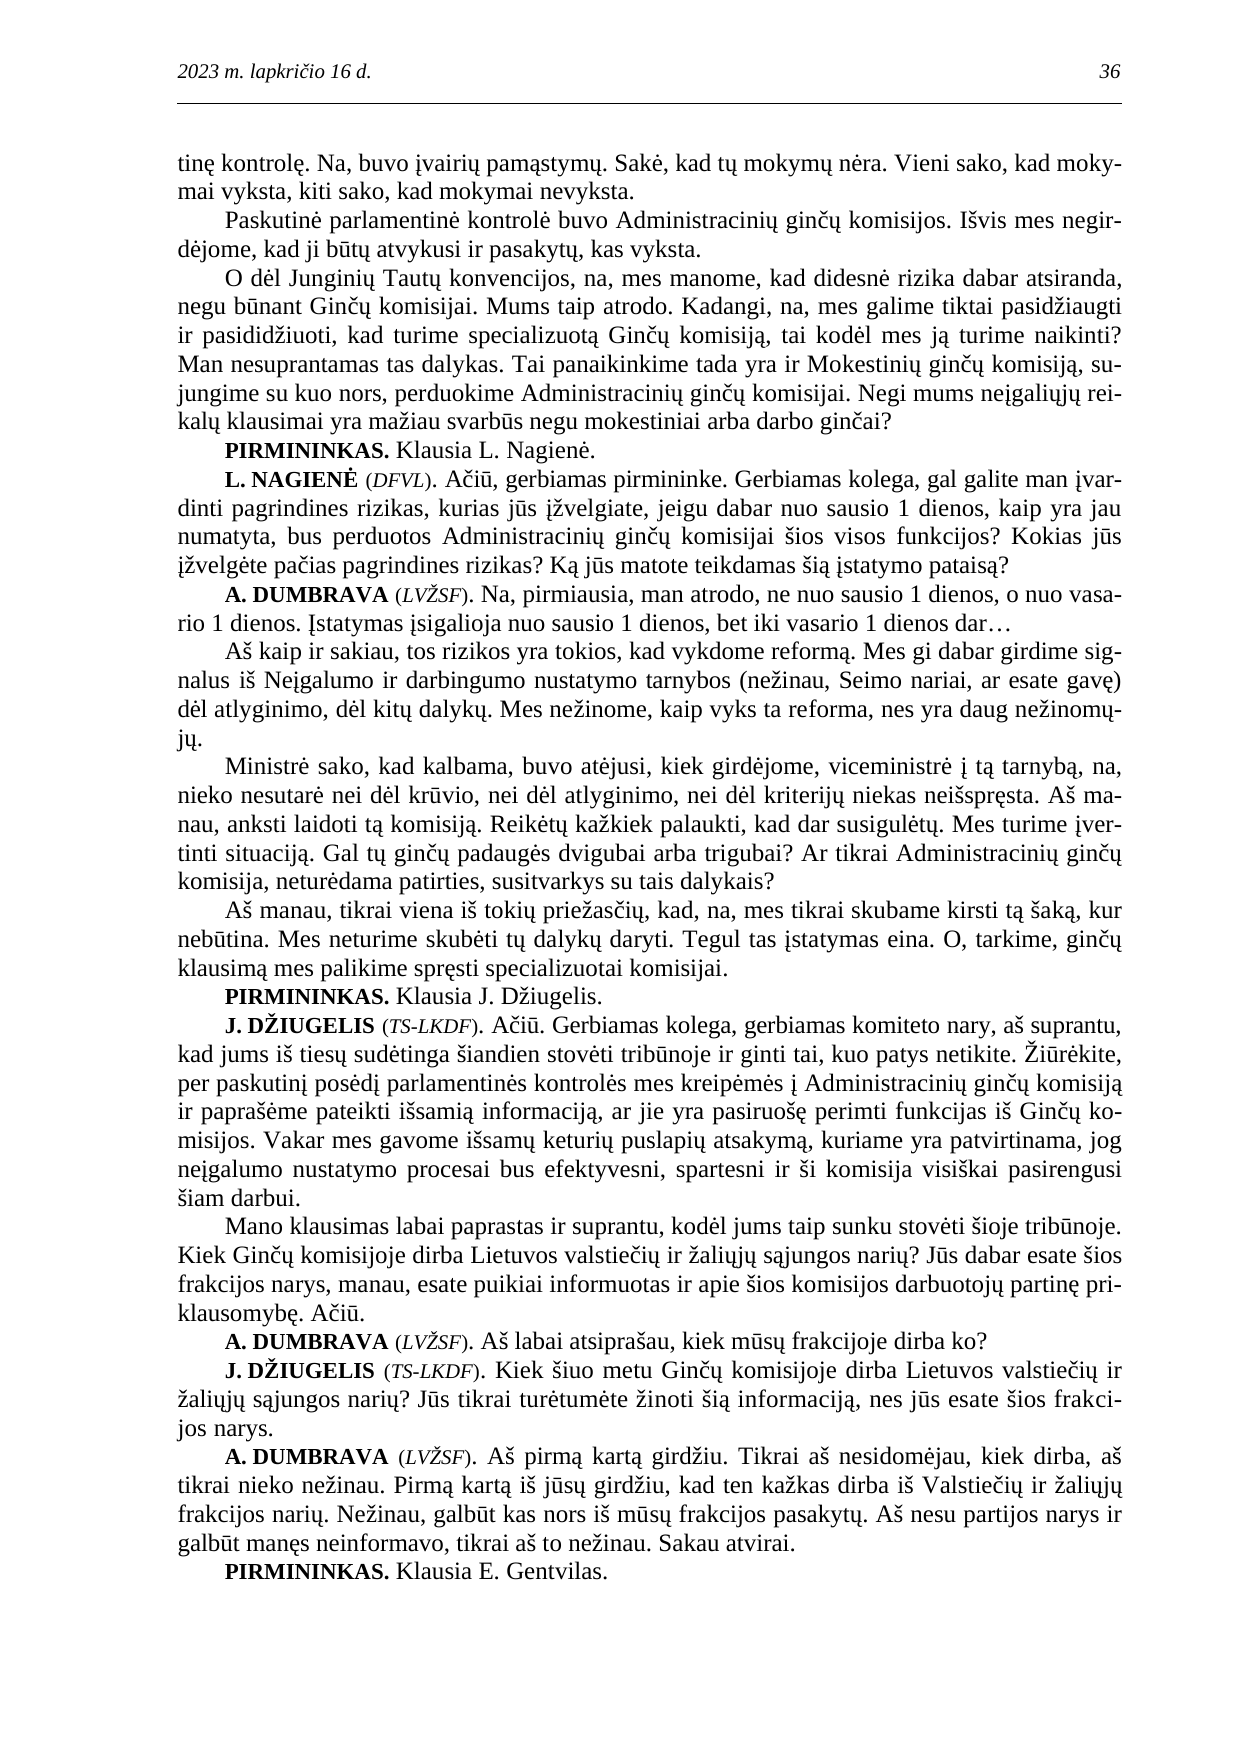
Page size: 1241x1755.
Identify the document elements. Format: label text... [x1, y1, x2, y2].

text Mi­nist­rė sa­ko, kad kal­ba­ma, bu­vo at­ėju­si, kiek gir­dė­jo­me, vi­ce­mi­nist­rė į tą tar­ny­bą, na, nie­ko ne­su­ta­rė nei dėl krū­vio, nei dėl at­ly­gi­ni­mo, nei dėl kri­te­ri­jų nie­kas ne­iš­spręs­ta. Aš ma­nau, anks­ti lai­do­ti tą ko­mi­si­ją. Rei­kė­tų kaž­kiek pa­lauk­ti, kad dar su­si­gu­lė­tų. Mes tu­ri­me įver­tin­ti si­tu­a­ci­ją. Gal tų gin­čų pa­dau­gės dvi­gu­bai ar­ba tri­gu­bai? Ar tik­rai Ad­mi­nist­ra­ci­nių gin­čų ko­mi­si­ja, ne­tu­rė­da­ma pa­tir­ties, su­si­tvar­kys su tais da­ly­kais? [177, 751, 1122, 895]
text J. DŽIUGELIS (TS-LKDF). Ačiū. Ger­bia­mas ko­le­ga, ger­bia­mas ko­mi­te­to na­ry, aš su­pran­tu, kad jums iš tie­sų su­dė­tin­ga šian­dien sto­vė­ti tri­bū­no­je ir gin­ti tai, kuo pa­tys ne­ti­ki­te. Žiū­rė­ki­te, per pas­ku­ti­nį po­sė­dį par­la­men­ti­nės kon­tro­lės mes krei­pė­mės į Ad­mi­nist­ra­ci­nių gin­čų ko­mi­si­ją ir pa­pra­šė­me pa­teik­ti iš­sa­mią in­for­ma­ci­ją, ar jie yra pa­si­ruo­šę per­im­ti funk­ci­jas iš Gin­čų ko­mi­si­jos. Va­kar mes ga­vo­me iš­sa­mų ke­tu­rių pus­la­pių at­sa­ky­mą, ku­ria­me yra pa­tvir­ti­na­ma, jog ne­įga­lu­mo nu­sta­ty­mo pro­ce­sai bus efek­ty­ves­ni, spar­tes­ni ir ši ko­mi­si­ja vi­siš­kai pa­si­ren­gu­si šiam dar­bui. [177, 1010, 1122, 1211]
text Aš kaip ir sa­kiau, tos ri­zi­kos yra to­kios, kad vyk­do­me re­for­mą. Mes gi da­bar gir­di­me sig­na­lus iš Ne­įga­lu­mo ir dar­bin­gu­mo nu­sta­ty­mo tar­ny­bos (ne­ži­nau, Sei­mo na­riai, ar esa­te ga­vę) dėl at­ly­gi­ni­mo, dėl ki­tų da­ly­kų. Mes ne­ži­no­me, kaip vyks ta re­for­ma, nes yra daug ne­ži­no­mų­jų. [177, 636, 1122, 751]
text L. NAGIENĖ (DFVL). Ačiū, ger­bia­mas pir­mi­nin­ke. Ger­bia­mas ko­le­ga, gal ga­li­te man įvar­din­ti pa­grin­di­nes ri­zi­kas, ku­rias jūs įžvel­gia­te, jei­gu da­bar nuo sau­sio 1 die­nos, kaip yra jau nu­ma­ty­ta, bus per­duo­tos Ad­mi­nist­ra­ci­nių gin­čų ko­mi­si­jai šios vi­sos funk­ci­jos? Ko­kias jūs įžvel­gė­te pa­čias pa­grin­di­nes ri­zi­kas? Ką jūs ma­to­te teik­da­mas šią įsta­ty­mo pa­tai­są? [177, 464, 1122, 579]
text Ma­no klau­si­mas la­bai pa­pras­tas ir su­pran­tu, ko­dėl jums taip sun­ku sto­vė­ti šio­je tri­bū­no­je. Kiek Gin­čų ko­mi­si­jo­je dir­ba Lie­tu­vos vals­tie­čių ir ža­lių­jų są­jun­gos na­rių? Jūs da­bar esa­te šios frak­ci­jos na­rys, ma­nau, esa­te pui­kiai in­for­muo­tas ir apie šios ko­mi­si­jos dar­buo­to­jų par­ti­nę pri­klau­so­my­bę. Ačiū. [177, 1211, 1122, 1326]
text J. DŽIUGELIS (TS-LKDF). Kiek šiuo me­tu Gin­čų ko­mi­si­jo­je dir­ba Lie­tu­vos vals­tie­čių ir ža­lių­jų są­jun­gos na­rių? Jūs tik­rai tu­rė­tu­mė­te ži­no­ti šią in­for­ma­ci­ją, nes jūs esa­te šios frak­ci­jos na­rys. [177, 1355, 1122, 1441]
text A. DUMBRAVA (LVŽSF). Aš la­bai at­si­pra­šau, kiek mū­sų frak­ci­jo­je dir­ba ko? [177, 1326, 1122, 1355]
text PIRMININKAS. Klau­sia L. Na­gie­nė. [177, 435, 1122, 464]
text PIRMININKAS. Klau­sia J. Džiu­ge­lis. [177, 981, 1122, 1010]
text PIRMININKAS. Klau­sia E. Gent­vi­las. [177, 1556, 1122, 1585]
text O dėl Jun­gi­nių Tau­tų kon­ven­ci­jos, na, mes ma­no­me, kad di­des­nė ri­zi­ka da­bar at­si­ran­da, ne­gu bū­nant Gin­čų ko­mi­si­jai. Mums taip at­ro­do. Ka­dan­gi, na, mes ga­li­me tik­tai pa­si­džiaug­ti ir pa­si­di­džiuo­ti, kad tu­ri­me spe­cia­li­zuo­tą Gin­čų ko­mi­si­ją, tai ko­dėl mes ją tu­ri­me nai­kin­ti? Man ne­su­pran­ta­mas tas da­ly­kas. Tai pa­nai­kin­ki­me ta­da yra ir Mo­kes­ti­nių gin­čų ko­mi­si­ją, su­jun­gi­me su kuo nors, per­duo­ki­me Ad­mi­nist­ra­ci­nių gin­čų ko­mi­si­jai. Ne­gi mums ne­įga­lių­jų rei­ka­lų klau­si­mai yra ma­žiau svar­būs ne­gu mo­kes­ti­niai ar­ba dar­bo gin­čai? [177, 263, 1122, 435]
text ti­nę kon­tro­lę. Na, bu­vo įvai­rių pa­mąs­ty­mų. Sa­kė, kad tų mo­ky­mų nė­ra. Vie­ni sa­ko, kad mo­ky­mai vyks­ta, ki­ti sa­ko, kad mo­ky­mai ne­vyks­ta. [177, 148, 1122, 205]
text Pas­ku­ti­nė par­la­men­ti­nė kon­tro­lė bu­vo Ad­mi­nist­ra­ci­nių gin­čų ko­mi­si­jos. Iš­vis mes ne­gir­dė­jo­me, kad ji bū­tų at­vy­ku­si ir pa­sa­ky­tų, kas vyks­ta. [177, 205, 1122, 263]
text Aš ma­nau, tik­rai vie­na iš to­kių prie­žas­čių, kad, na, mes tik­rai sku­ba­me kirs­ti tą ša­ką, kur ne­bū­ti­na. Mes ne­tu­ri­me sku­bė­ti tų da­ly­kų da­ry­ti. Te­gul tas įsta­ty­mas ei­na. O, tar­ki­me, gin­čų klau­si­mą mes pa­li­ki­me spręs­ti spe­cia­li­zuo­tai ko­mi­si­jai. [177, 895, 1122, 981]
text A. DUMBRAVA (LVŽSF). Aš pir­mą kar­tą gir­džiu. Tik­rai aš ne­si­do­mė­jau, kiek dir­ba, aš tik­rai nie­ko ne­ži­nau. Pir­mą kar­tą iš jū­sų gir­džiu, kad ten kaž­kas dir­ba iš Vals­tie­čių ir ža­lių­jų frak­ci­jos na­rių. Ne­ži­nau, gal­būt kas nors iš mū­sų frak­ci­jos pa­sa­ky­tų. Aš ne­su par­ti­jos na­rys ir gal­būt ma­nęs ne­in­for­ma­vo, tik­rai aš to ne­ži­nau. Sa­kau at­vi­rai. [177, 1441, 1122, 1556]
text A. DUMBRAVA (LVŽSF). Na, pir­miau­sia, man at­ro­do, ne nuo sau­sio 1 die­nos, o nuo va­sa­rio 1 die­nos. Įsta­ty­mas įsi­ga­lio­ja nuo sau­sio 1 die­nos, bet iki va­sa­rio 1 die­nos dar… [177, 579, 1122, 636]
